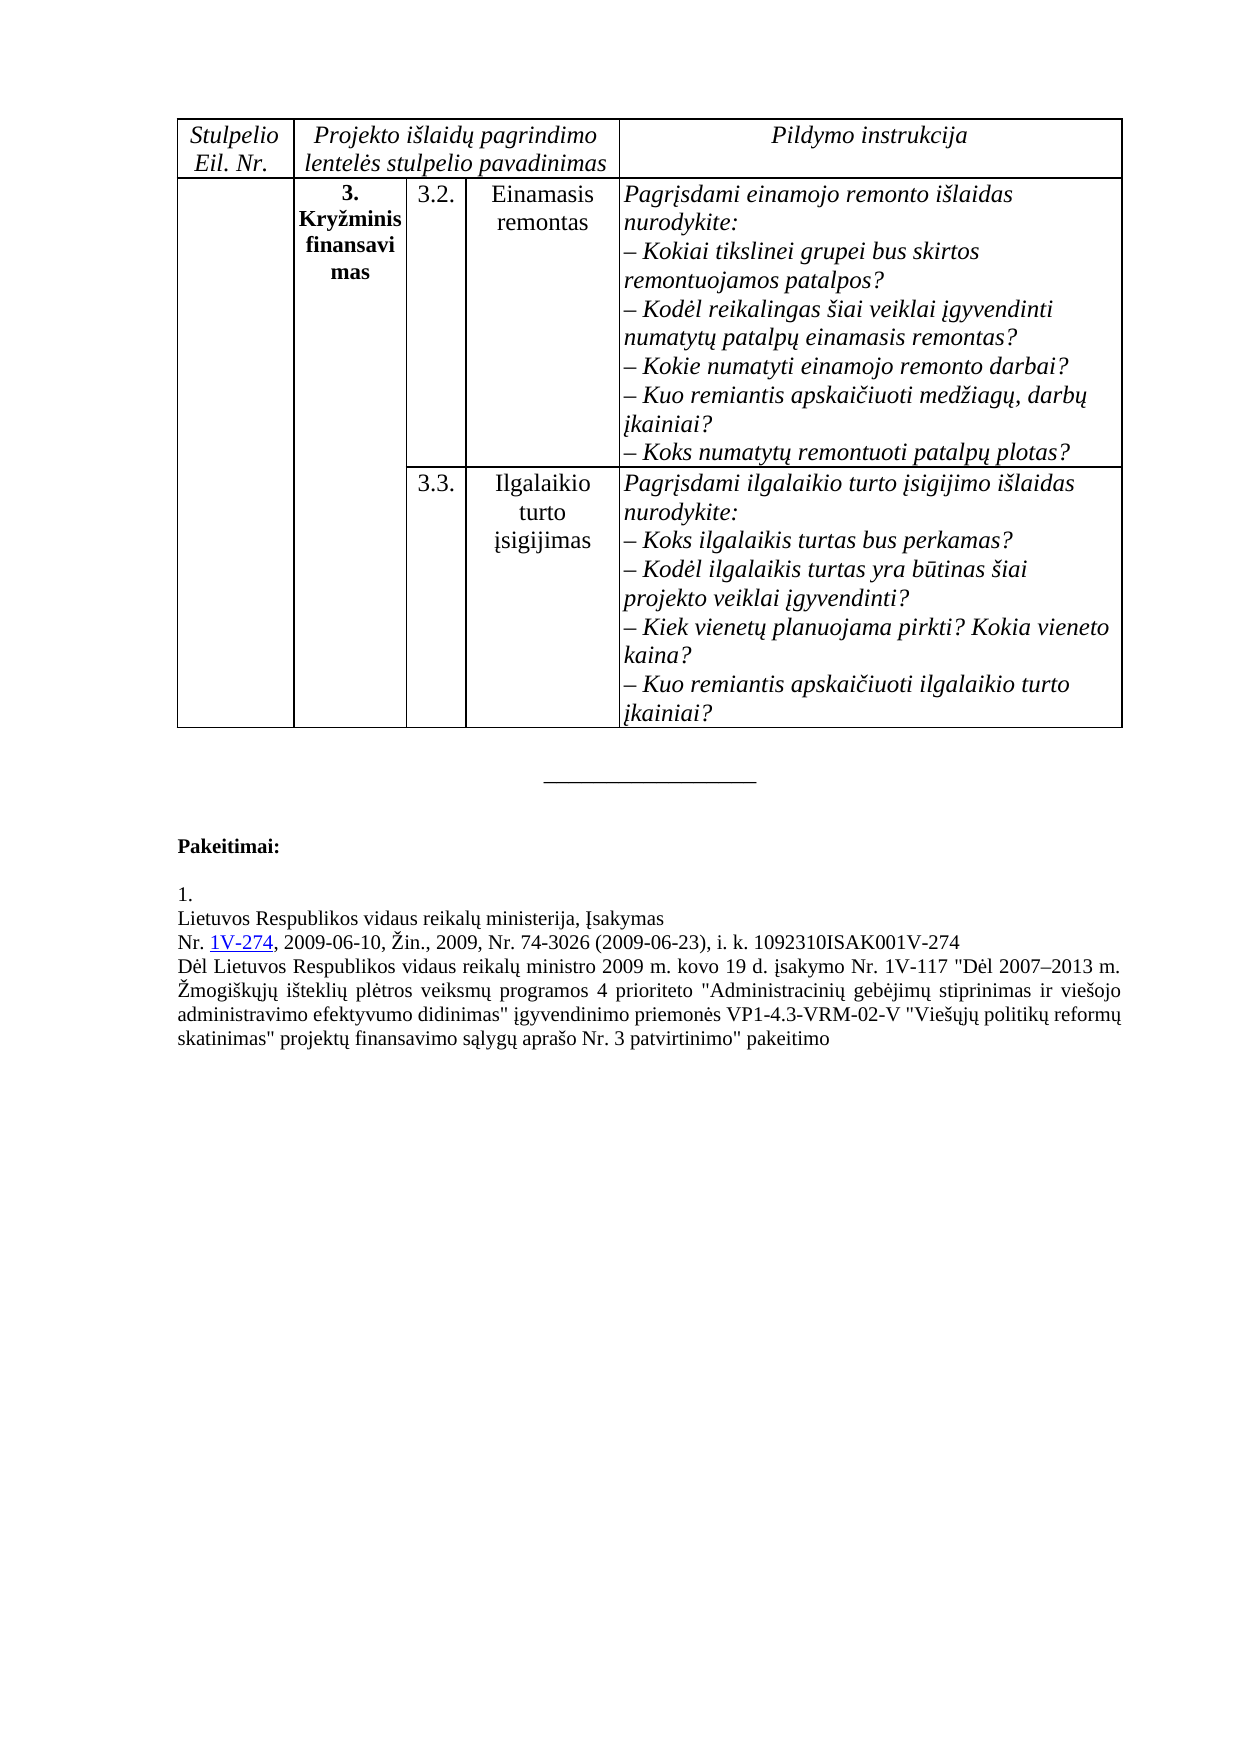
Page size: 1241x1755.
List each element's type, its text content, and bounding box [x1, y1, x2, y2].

table_header Projekto išlaidų pagrindimo lentelės stulpelio pavadinimas [295, 120, 619, 177]
table_cell Pagrįsdami ilgalaikio turto įsigijimo išlaidas nurodykite: – Koks ilgalaikis turtas bus perkamas? – Kodėl ilgalaikis turtas yra būtinas šiai projekto veiklai įgyvendinti? – Kiek vienetų planuojama pirkti? Kokia vieneto kaina? – Kuo remiantis apskaičiuoti ilgalaikio turto įkainiai? [620, 468, 1121, 727]
text Lietuvos Respublikos vidaus reikalų ministerija, Įsakymas [177, 906, 1122, 930]
table_cell Pagrįsdami einamojo remonto išlaidas nurodykite: – Kokiai tikslinei grupei bus skirtos remontuojamos patalpos? – Kodėl reikalingas šiai veiklai įgyvendinti numatytų patalpų einamasis remontas? – Kokie numatyti einamojo remonto darbai? – Kuo remiantis apskaičiuoti medžiagų, darbų įkainiai? – Koks numatytų remontuoti patalpų plotas? [620, 179, 1121, 466]
table_header Stulpelio Eil. Nr. [178, 120, 293, 177]
text _________________ [177, 757, 1122, 786]
table_header Pildymo instrukcija [620, 120, 1121, 177]
table_cell 3.3. [407, 468, 465, 727]
table_cell Einamasis remontas [467, 179, 619, 466]
text 1. [177, 882, 1122, 906]
table_cell 3. Kryžminis finansavimas [295, 179, 406, 727]
table_cell 3.2. [407, 179, 465, 466]
text Pakeitimai: [177, 834, 1122, 858]
text Nr. 1V-274, 2009-06-10, Žin., 2009, Nr. 74-3026 (2009-06-23), i. k. 1092310ISAK001V-274 [177, 930, 1122, 954]
text Dėl Lietuvos Respublikos vidaus reikalų ministro 2009 m. kovo 19 d. įsakymo Nr. 1V-117 "Dėl 2007–2013 m. Žmogiškųjų išteklių plėtros veiksmų programos 4 prioriteto "Administracinių gebėjimų stiprinimas ir viešojo administravimo efektyvumo didinimas" įgyvendinimo priemonės VP1-4.3-VRM-02-V "Viešųjų politikų reformų skatinimas" projektų finansavimo sąlygų aprašo Nr. 3 patvirtinimo" pakeitimo [177, 954, 1122, 1050]
table_cell Ilgalaikio turto įsigijimas [467, 468, 619, 727]
table_cell [178, 179, 293, 727]
